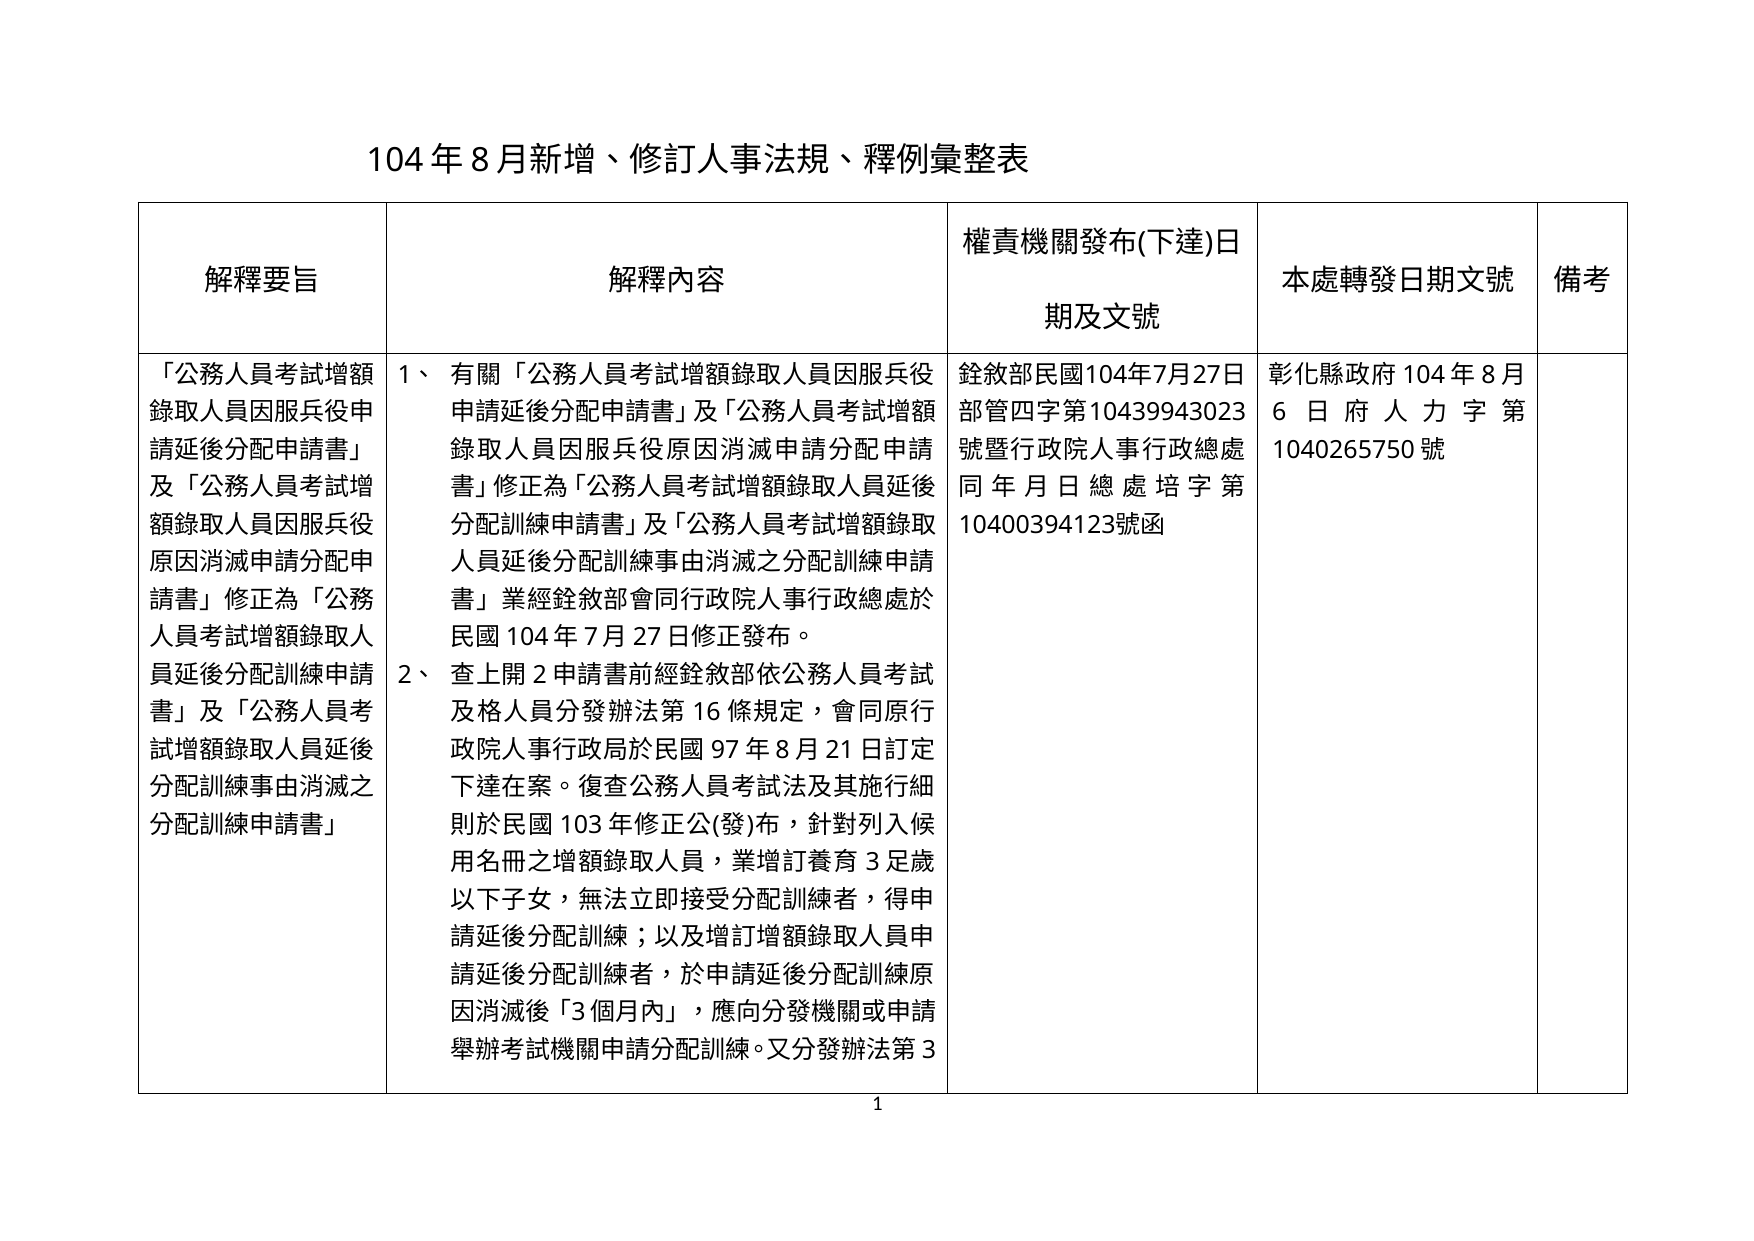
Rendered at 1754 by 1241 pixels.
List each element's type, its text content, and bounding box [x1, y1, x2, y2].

text 104年8月新增、修訂人事法規、釋例彙整表 [150, 119, 1604, 194]
table_cell 彰化縣政府104年8月6日府人力字第1040265750號 [1258, 354, 1537, 1093]
table_cell 有關「公務人員考試增額錄取人員因服兵役申請延後分配申請書」及「公務人員考試增額錄取人員因服兵役原因消滅申請分配申請書」修正為「公務人員考試增額錄取人員延後分配訓練申請書」及「公務人員考試增額錄取人員延後分配訓練事由消滅之分配訓練申請書」業經銓敘部會同行政院人事行政總處於民國104年7月27日修正發布。 查上開2申請書前經銓敘部依公務人員考試及格人員分發辦法第16條規定，會同原行政院人事行政局於民國97年8月21日訂定下達在案。復查公務人員考試法及其施行細則於民國103年修正公(發)布，針對列入候用名冊之增額錄取人員，業增訂養育3足歲以下子女，無法立即接受分配訓練者，得申請延後分配訓練；以及增訂增額錄取人員申請延後分配訓練者，於申請延後分配訓練原因消滅後「3個月內」，應向分發機關或申請舉辦考試機關申請分配訓練。又分發辦法第3 [387, 354, 947, 1093]
table_header 解釋要旨 [139, 203, 386, 353]
table_header 本處轉發日期文號 [1258, 203, 1537, 353]
table_header 解釋內容 [387, 203, 947, 353]
table_cell [1538, 354, 1627, 1093]
table_cell 銓敘部民國104年7月27日部管四字第10439943023號暨行政院人事行政總處同年月日總處培字第10400394123號函 [948, 354, 1257, 1093]
table_cell 「公務人員考試增額錄取人員因服兵役申請延後分配申請書」及「公務人員考試增額錄取人員因服兵役原因消滅申請分配申請書」修正為「公務人員考試增額錄取人員延後分配訓練申請書」及「公務人員考試增額錄取人員延後分配訓練事由消滅之分配訓練申請書」 [139, 354, 386, 1093]
table_header 權責機關發布(下達)日期及文號 [948, 203, 1257, 353]
table_header 備考 [1538, 203, 1627, 353]
